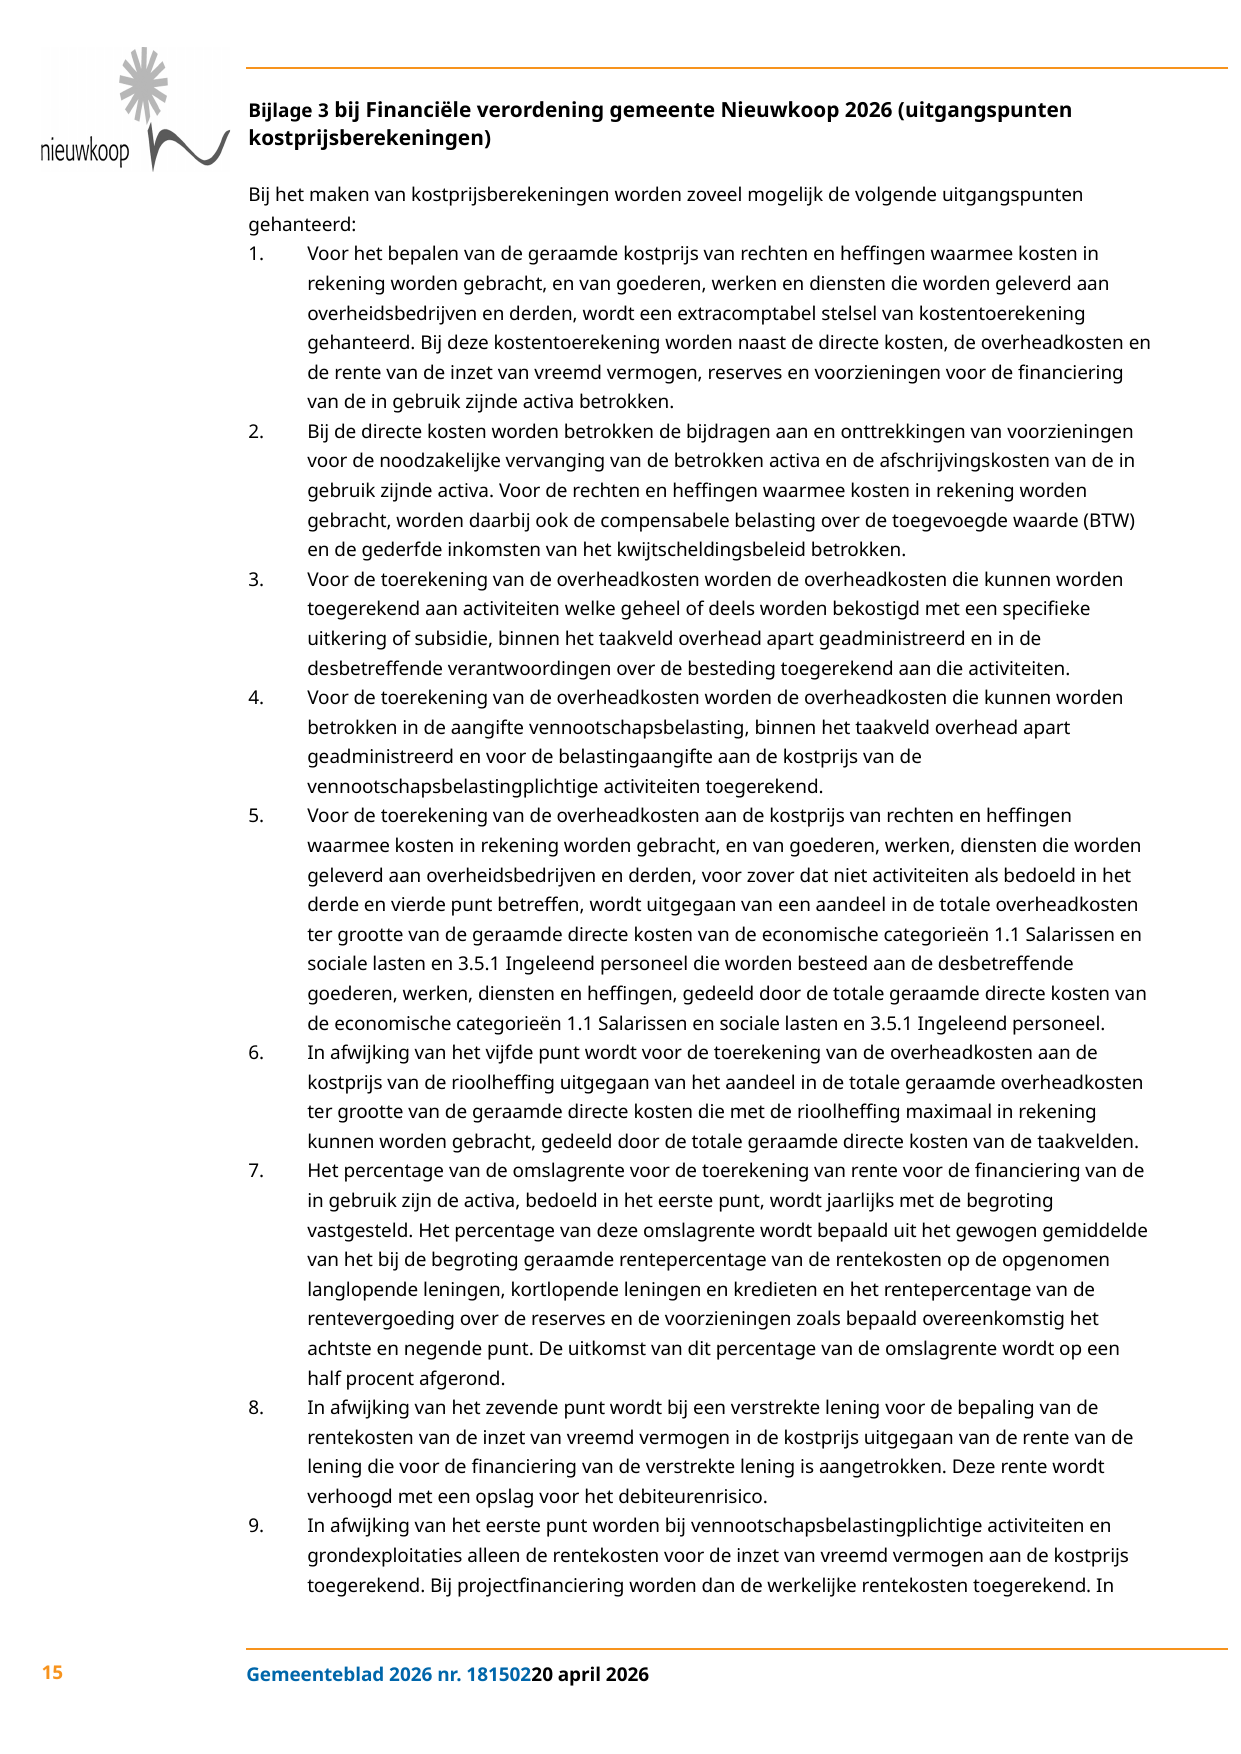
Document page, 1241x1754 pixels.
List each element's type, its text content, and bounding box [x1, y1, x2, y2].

list Voor de toerekening van de overheadkosten worden de overheadkosten die kunnen worden betrokken in de aangifte vennootschapsbelasting, binnen het taakveld overhead apart geadministreerd en voor de belastingaangifte aan de kostprijs van de vennootschapsbelastingplichtige activiteiten toegerekend. [248, 684, 1152, 799]
list In afwijking van het eerste punt worden bij vennootschapsbelastingplichtige activiteiten en grondexploitaties alleen de rentekosten voor de inzet van vreemd vermogen aan de kostprijs toegerekend. Bij projectfinanciering worden dan de werkelijke rentekosten toegerekend. In [248, 1513, 1152, 1597]
text Bij het maken van kostprijsberekeningen worden zoveel mogelijk de volgende uitgangspunten gehanteerd: [248, 181, 1152, 237]
list In afwijking van het vijfde punt wordt voor de toerekening van de overheadkosten aan de kostprijs van de rioolheffing uitgegaan van het aandeel in de totale geraamde overheadkosten ter grootte van de geraamde directe kosten die met de rioolheffing maximaal in rekening kunnen worden gebracht, gedeeld door de totale geraamde directe kosten van de taakvelden. [248, 1039, 1152, 1154]
list Voor de toerekening van de overheadkosten aan de kostprijs van rechten en heffingen waarmee kosten in rekening worden gebracht, en van goederen, werken, diensten die worden geleverd aan overheidsbedrijven en derden, voor zover dat niet activiteiten als bedoeld in het derde en vierde punt betreffen, wordt uitgegaan van een aandeel in de totale overheadkosten ter grootte van de geraamde directe kosten van de economische categorieën 1.1 Salarissen en sociale lasten en 3.5.1 Ingeleend personeel die worden besteed aan de desbetreffende goederen, werken, diensten en heffingen, gedeeld door de totale geraamde directe kosten van de economische categorieën 1.1 Salarissen en sociale lasten en 3.5.1 Ingeleend personeel. [248, 803, 1152, 1035]
list Het percentage van de omslagrente voor de toerekening van rente voor de financiering van de in gebruik zijn de activa, bedoeld in het eerste punt, wordt jaarlijks met de begroting vastgesteld. Het percentage van deze omslagrente wordt bepaald uit het gewogen gemiddelde van het bij de begroting geraamde rentepercentage van de rentekosten op de opgenomen langlopende leningen, kortlopende leningen en kredieten en het rentepercentage van de rentevergoeding over de reserves en de voorzieningen zoals bepaald overeenkomstig het achtste en negende punt. De uitkomst van dit percentage van de omslagrente wordt op een half procent afgerond. [248, 1158, 1152, 1390]
text Bijlage 3 bij Financiële verordening gemeente Nieuwkoop 2026 (uitgangspunten kostprijsberekeningen) [248, 95, 1152, 152]
list In afwijking van het zevende punt wordt bij een verstrekte lening voor de bepaling van de rentekosten van de inzet van vreemd vermogen in de kostprijs uitgegaan van de rente van de lening die voor de financiering van de verstrekte lening is aangetrokken. Deze rente wordt verhoogd met een opslag voor het debiteurenrisico. [248, 1394, 1152, 1509]
picture [41, 47, 231, 172]
list Voor het bepalen van de geraamde kostprijs van rechten en heffingen waarmee kosten in rekening worden gebracht, en van goederen, werken en diensten die worden geleverd aan overheidsbedrijven en derden, wordt een extracomptabel stelsel van kostentoerekening gehanteerd. Bij deze kostentoerekening worden naast de directe kosten, de overheadkosten en de rente van de inzet van vreemd vermogen, reserves en voorzieningen voor de financiering van de in gebruik zijnde activa betrokken. [248, 241, 1152, 414]
list Bij de directe kosten worden betrokken de bijdragen aan en onttrekkingen van voorzieningen voor de noodzakelijke vervanging van de betrokken activa en de afschrijvingskosten van de in gebruik zijnde activa. Voor de rechten en heffingen waarmee kosten in rekening worden gebracht, worden daarbij ook de compensabele belasting over de toegevoegde waarde (BTW) en de gederfde inkomsten van het kwijtscheldingsbeleid betrokken. [248, 418, 1152, 562]
list Voor de toerekening van de overheadkosten worden de overheadkosten die kunnen worden toegerekend aan activiteiten welke geheel of deels worden bekostigd met een specifieke uitkering of subsidie, binnen het taakveld overhead apart geadministreerd en in de desbetreffende verantwoordingen over de besteding toegerekend aan die activiteiten. [248, 566, 1152, 680]
